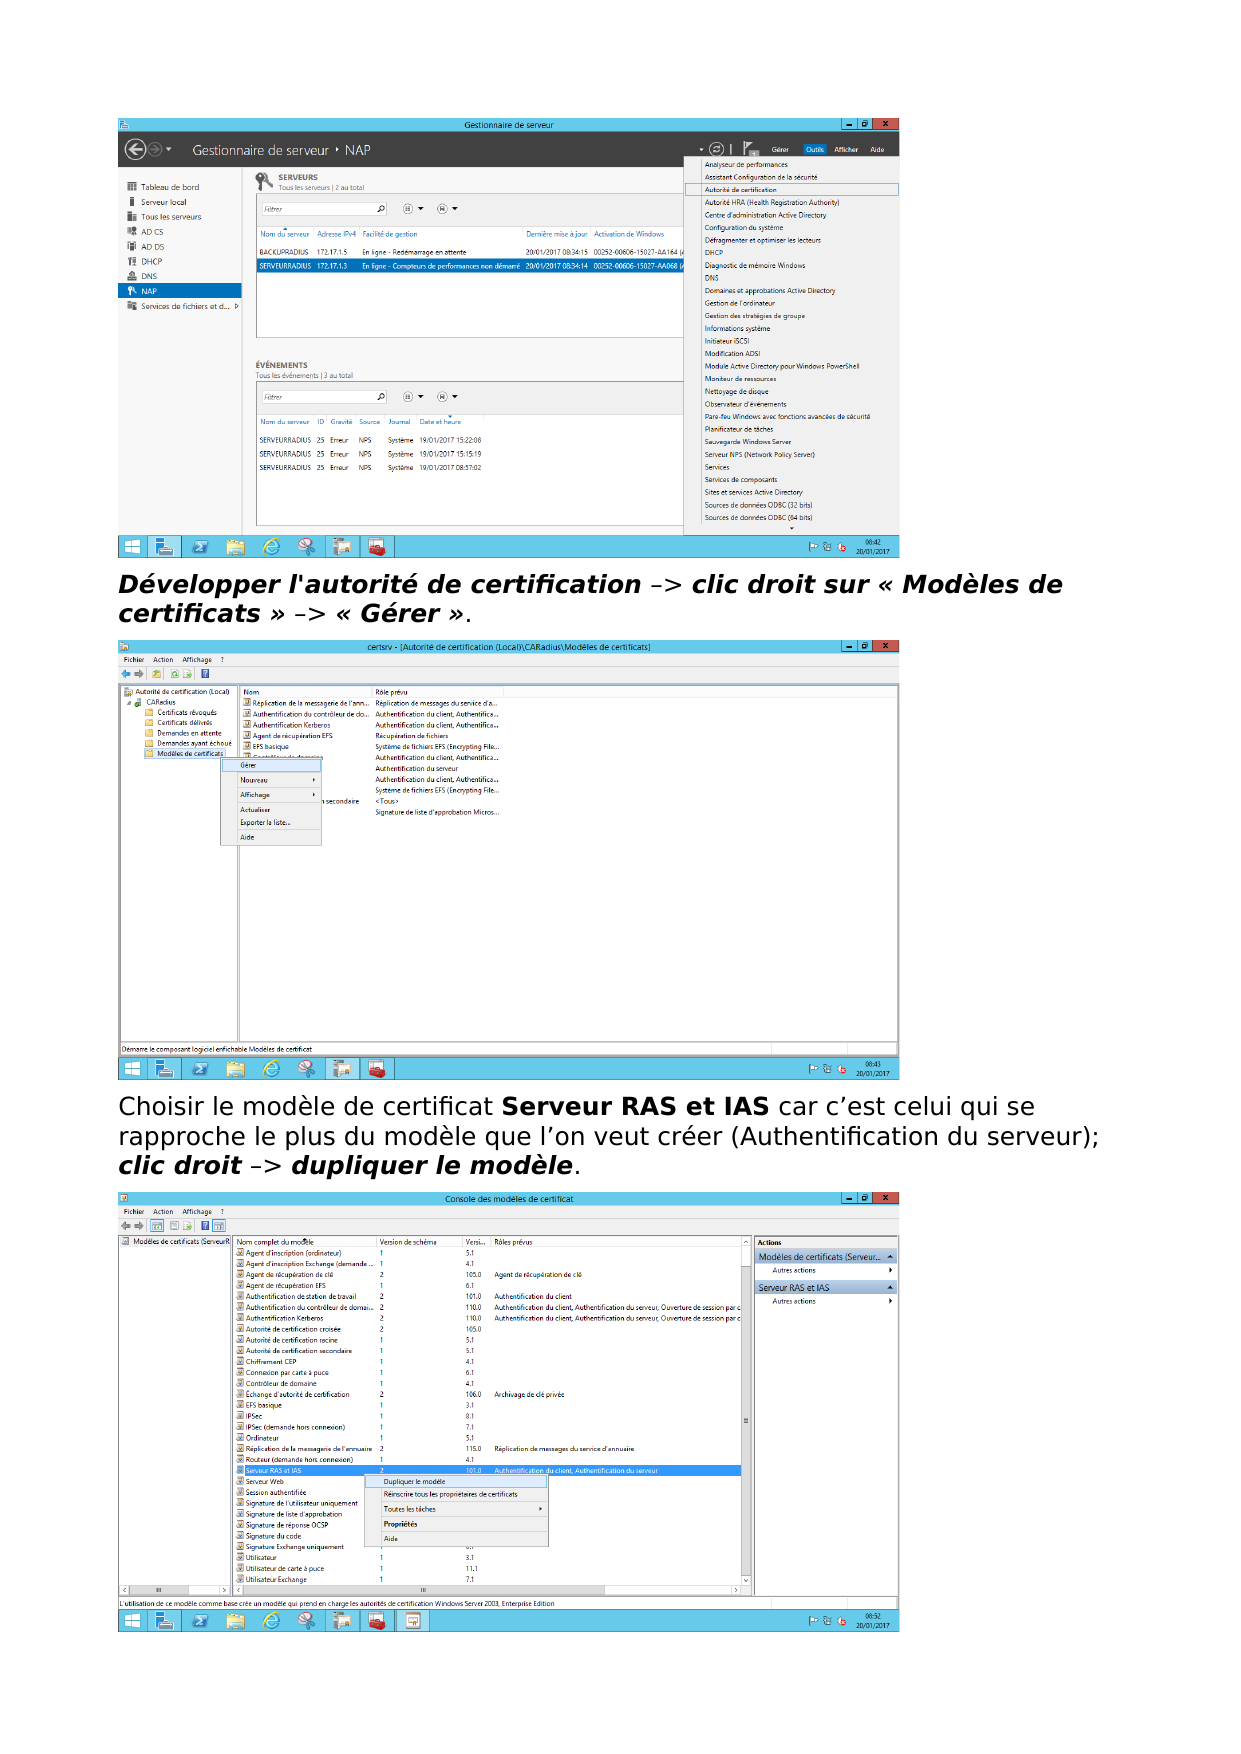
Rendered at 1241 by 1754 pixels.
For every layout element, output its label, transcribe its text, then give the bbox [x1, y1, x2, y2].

picture [118, 1192, 900, 1632]
text Développer l'autorité de certification –> clic droit sur « Modèles de certificats » –> « Gérer ». [118, 570, 1122, 628]
text Choisir le modèle de certificat Serveur RAS et IAS car c’est celui qui se rapproche le plus du modèle que l’on veut créer (Authentification du serveur); clic droit –> dupliquer le modèle. [118, 1092, 1122, 1180]
picture [118, 640, 900, 1080]
picture [118, 118, 900, 558]
